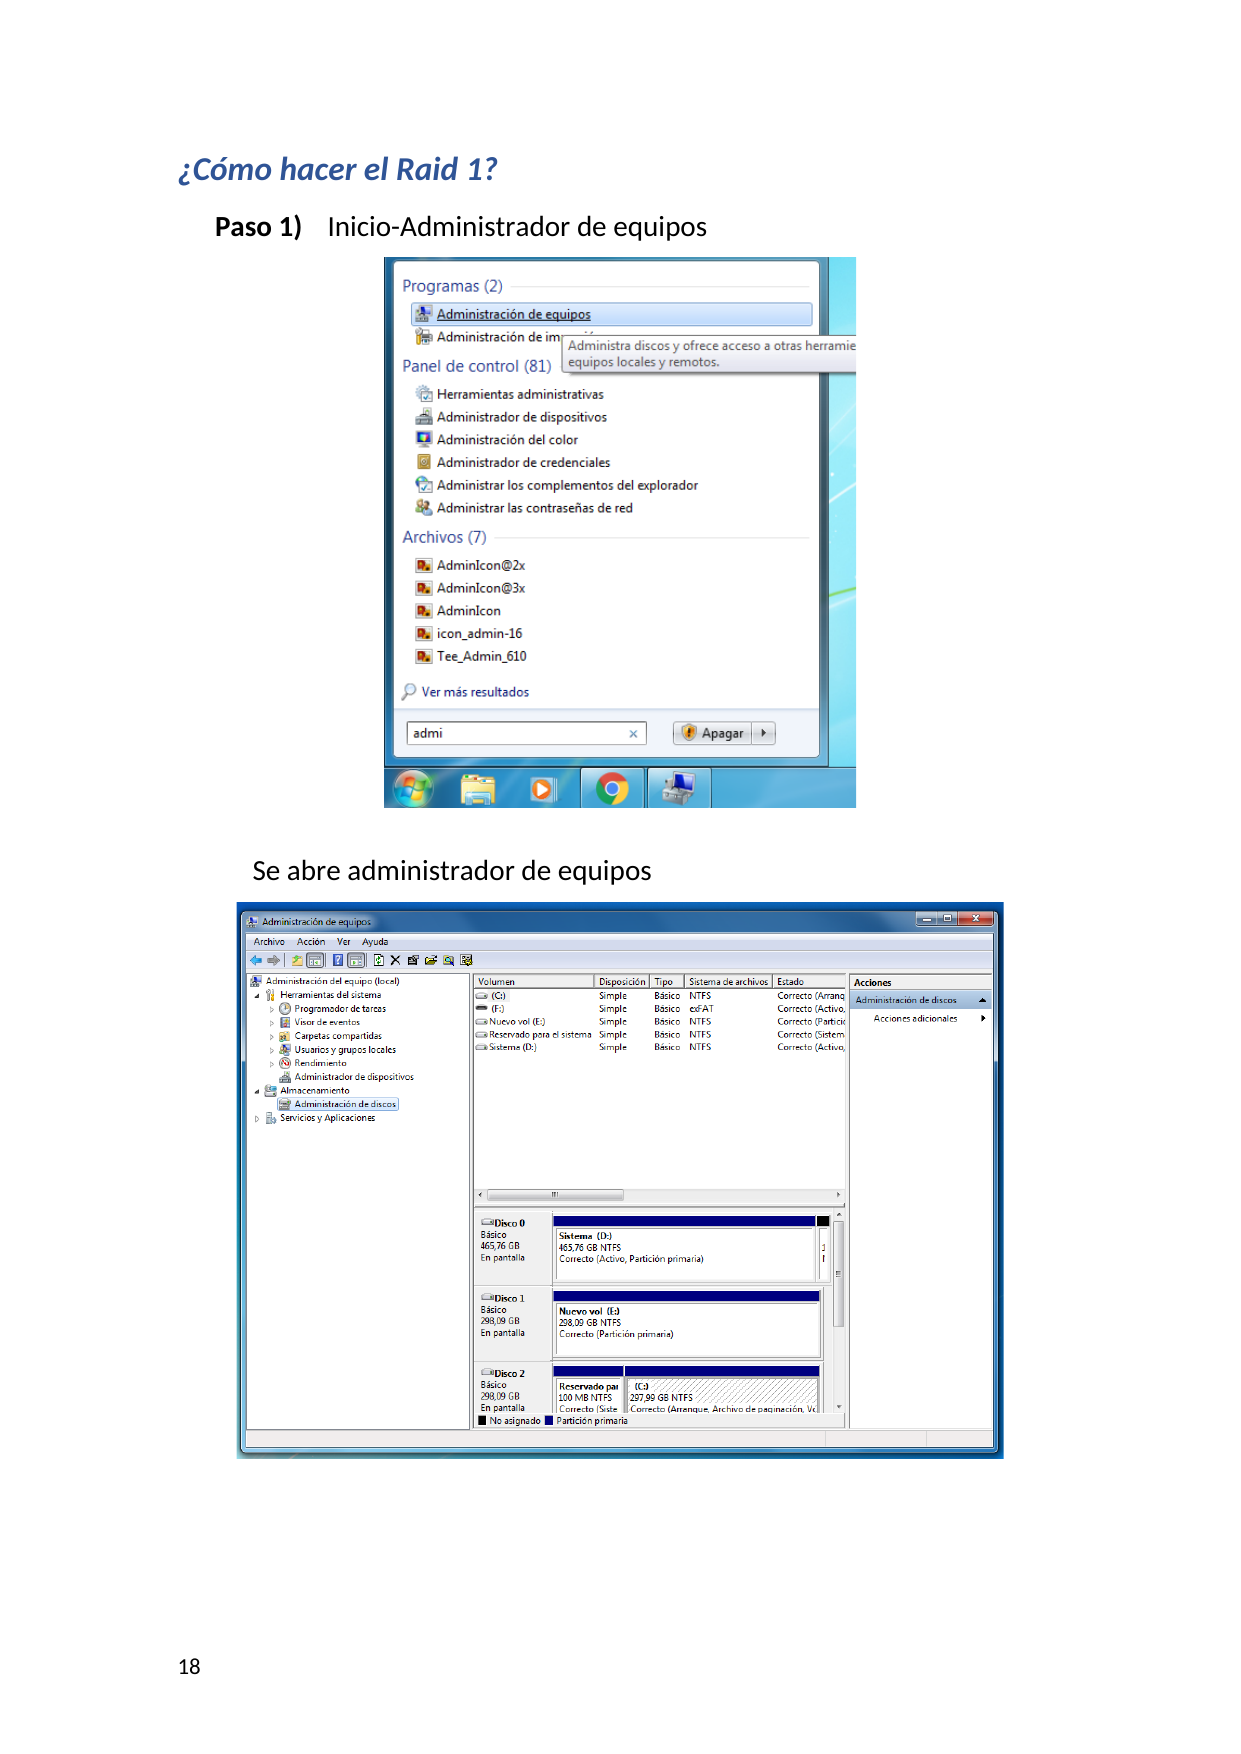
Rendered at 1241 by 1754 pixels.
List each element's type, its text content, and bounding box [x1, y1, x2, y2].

text ¿Cómo hacer el Raid 1? [177, 148, 1063, 188]
picture [384, 257, 857, 808]
list Se abre administrador de equipos [252, 852, 1063, 887]
picture [236, 902, 1004, 1459]
list Inicio-Administrador de equipos [215, 208, 1063, 244]
